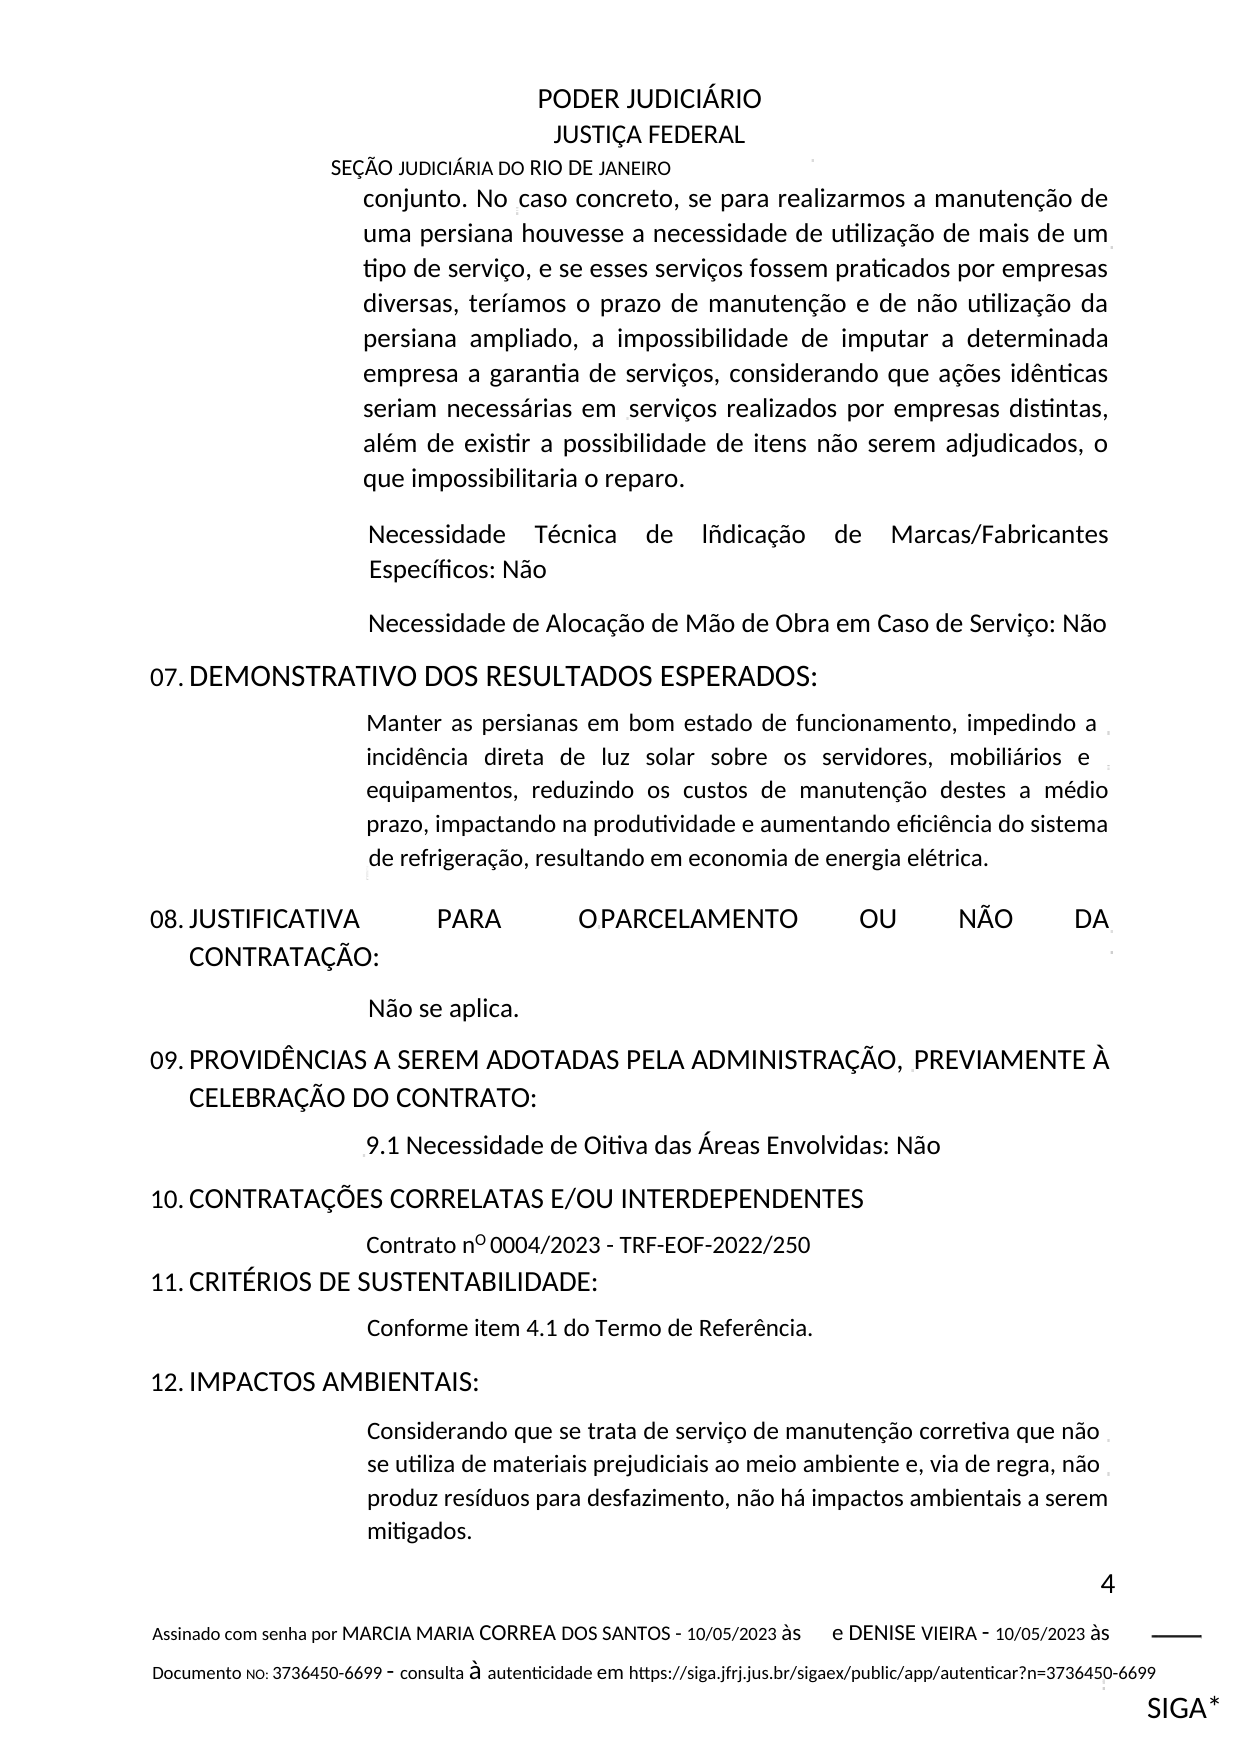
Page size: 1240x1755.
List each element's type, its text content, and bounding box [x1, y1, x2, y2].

text Necessidade de Alocação de Mão de Obra em Caso de Serviço: Não [368, 606, 1109, 639]
text Contrato nO 0004/2023 - TRF-EOF-2022/250 [366, 1229, 1109, 1259]
text Não se aplica. [368, 991, 1109, 1024]
text conjunto. No caso concreto, se para realizarmos a manutenção de uma persiana houvesse a necessidade de utilização de mais de um tipo de serviço, e se esses serviços fossem praticados por empresas diversas, teríamos o prazo de manutenção e de não utilização da persiana ampliado, a impossibilidade de imputar a determinada empresa a garantia de serviços, considerando que ações idênticas seriam necessárias em serviços realizados por empresas distintas, além de existir a possibilidade de itens não serem adjudicados, o que impossibilitaria o reparo. [362, 181, 1109, 494]
list CRITÉRIOS DE SUSTENTABILIDADE: [150, 1263, 1109, 1298]
text 9.1 Necessidade de Oitiva das Áreas Envolvidas: Não [363, 1128, 1109, 1161]
list IMPACTOS AMBIENTAIS: [150, 1363, 1109, 1398]
list PROVIDÊNCIAS A SEREM ADOTADAS PELA ADMINISTRAÇÃO, PREVIAMENTE À CELEBRAÇÃO DO CONTRATO: [150, 1041, 1109, 1114]
text Manter as persianas em bom estado de funcionamento, impedindo a incidência direta de luz solar sobre os servidores, mobiliários e equipamentos, reduzindo os custos de manutenção destes a médio prazo, impactando na produtividade e aumentando eficiência do sistema de refrigeração, resultando em economia de energia elétrica. [366, 708, 1109, 880]
list DEMONSTRATIVO DOS RESULTADOS ESPERADOS: [150, 656, 1109, 694]
text Conforme item 4.1 do Termo de Referência. [367, 1312, 1109, 1342]
text Considerando que se trata de serviço de manutenção corretiva que não se utiliza de materiais prejudiciais ao meio ambiente e, via de regra, não produz resíduos para desfazimento, não há impactos ambientais a serem mitigados. [367, 1415, 1109, 1546]
list CONTRATAÇÕES CORRELATAS E/OU INTERDEPENDENTES [150, 1180, 1109, 1216]
text Necessidade Técnica de lñdicação de Marcas/Fabricantes Específicos: Não [368, 517, 1109, 586]
list JUSTIFICATIVA PARA O PARCELAMENTO OU NÃO DA CONTRATAÇÃO: [150, 901, 1109, 974]
